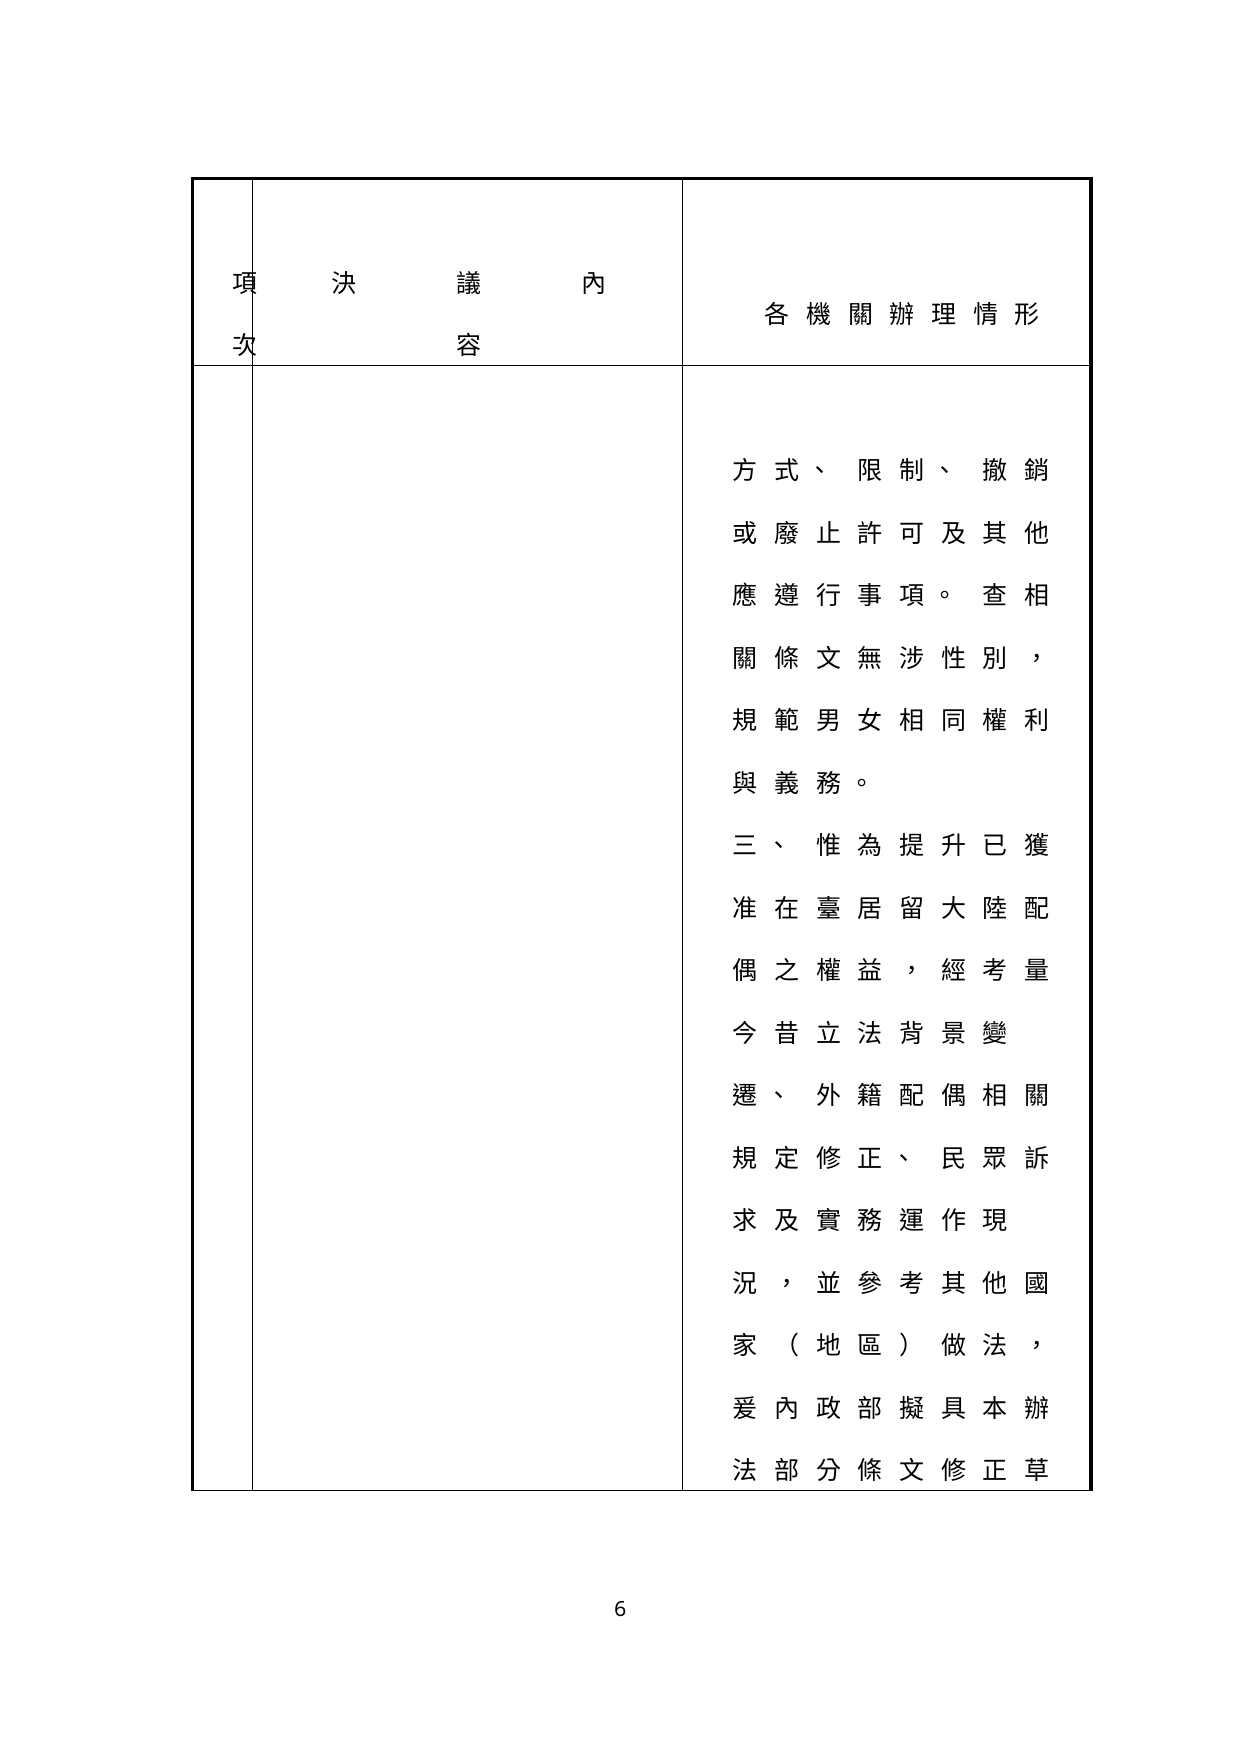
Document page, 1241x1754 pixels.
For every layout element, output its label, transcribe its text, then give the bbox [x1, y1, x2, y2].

table_header 項次 [194, 180, 252, 365]
table_header 決 議 內 容 [253, 180, 682, 365]
table_header 各機關辦理情形 [683, 180, 1089, 365]
table_cell [253, 366, 682, 1490]
table_cell 1. [194, 366, 252, 1490]
table_cell 方式、限制、撤銷或廢止許可及其他應遵行事項。查相關條文無涉性別，規範男女相同權利與義務。 三、惟為提升已獲准在臺居留大陸配偶之權益，經考量今昔立法背景變遷、外籍配偶相關規定修正、民眾訴求及實務運作現況，並參考其他國家（地區）做法，爰內政部擬具本辦法部分條文修正草 [683, 366, 1089, 1490]
